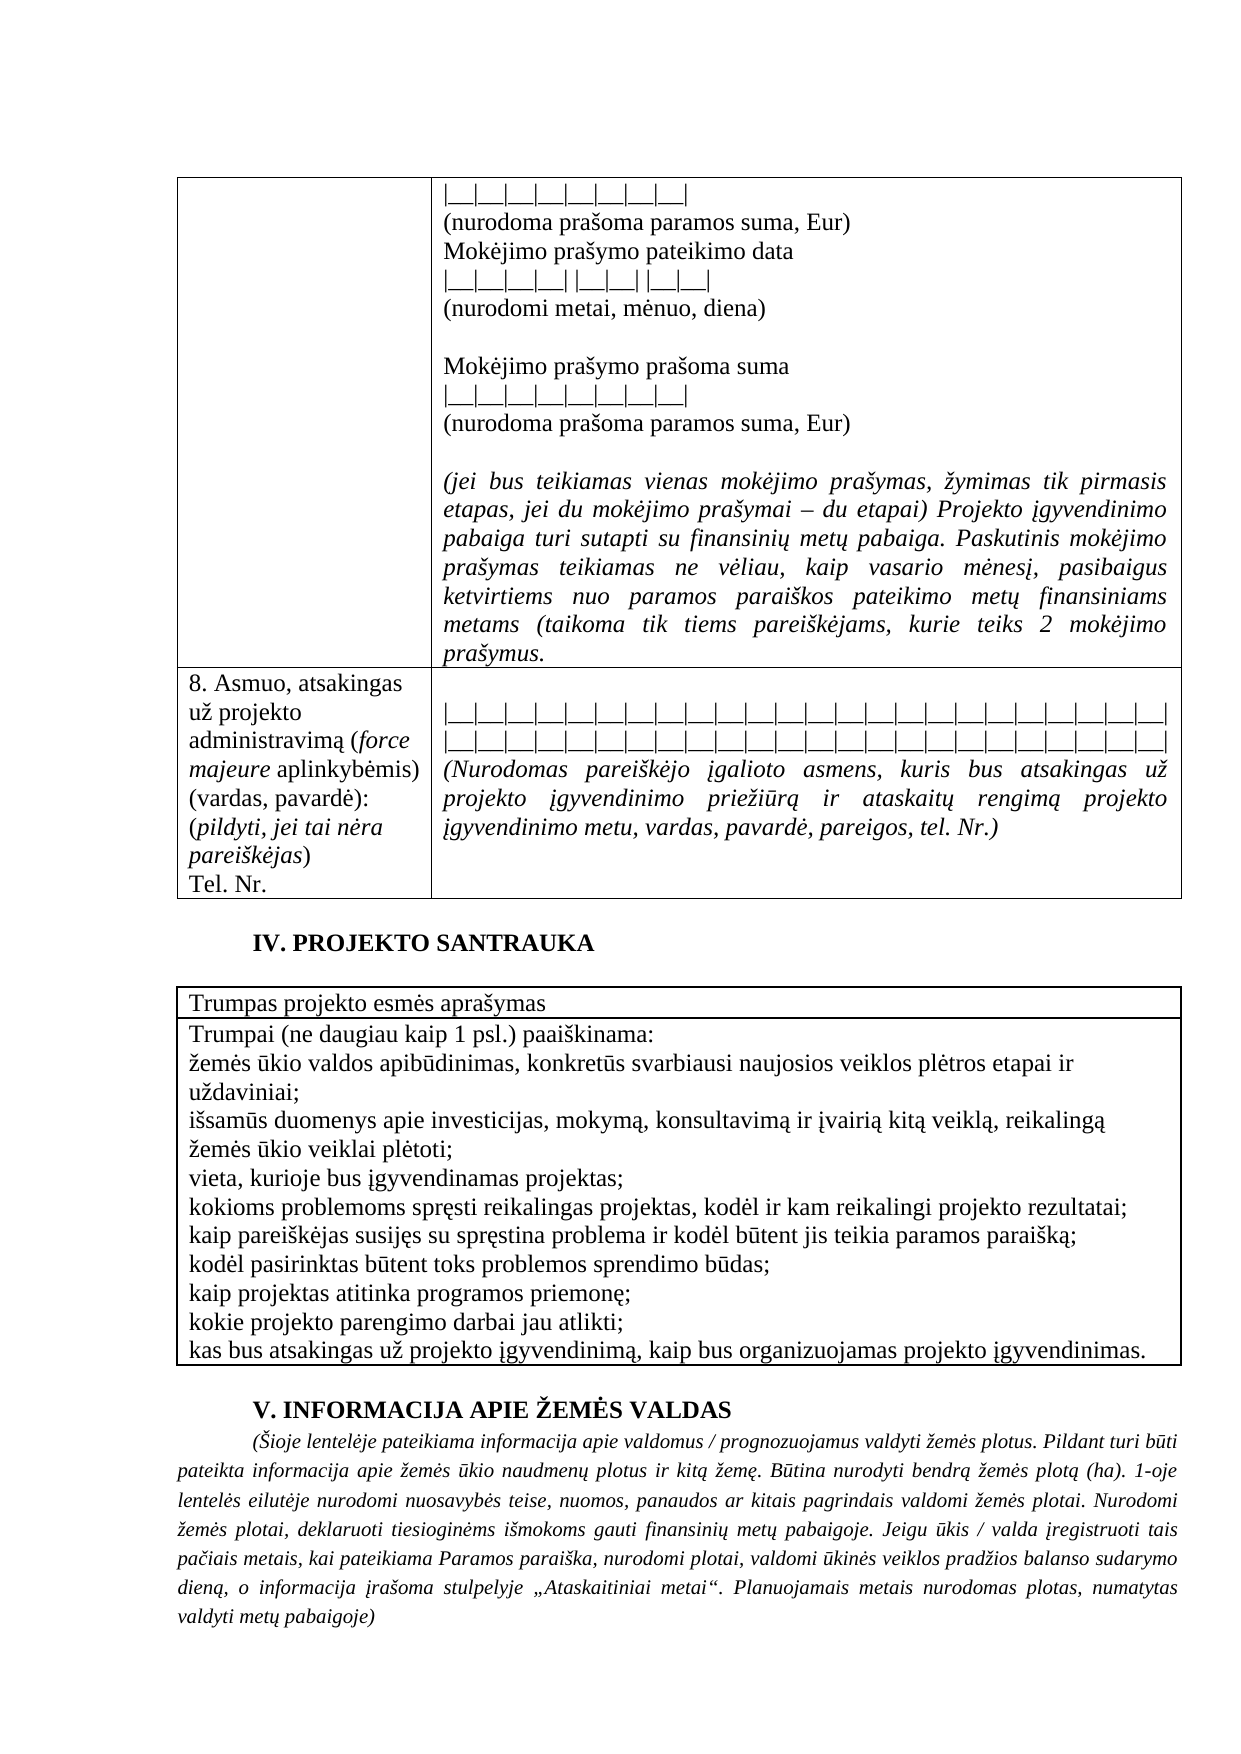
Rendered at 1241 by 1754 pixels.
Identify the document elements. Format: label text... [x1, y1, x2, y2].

text (Šioje lentelėje pateikiama informacija apie valdomus / prognozuojamus valdyti žemės plotus. Pildant turi būti pateikta informacija apie žemės ūkio naudmenų plotus ir kitą žemę. Būtina nurodyti bendrą žemės plotą (ha). 1-oje lentelės eilutėje nurodomi nuosavybės teise, nuomos, panaudos ar kitais pagrindais valdomi žemės plotai. Nurodomi žemės plotai, deklaruoti tiesioginėms išmokoms gauti finansinių metų pabaigoje. Jeigu ūkis / valda įregistruoti tais pačiais metais, kai pateikiama Paramos paraiška, nurodomi plotai, valdomi ūkinės veiklos pradžios balanso sudarymo dieną, o informacija įrašoma stulpelyje „Ataskaitiniai metai“. Planuojamais metais nurodomas plotas, numatytas valdyti metų pabaigoje) [177, 1424, 1181, 1628]
table_header Trumpas projekto esmės aprašymas [178, 988, 1180, 1017]
table_cell |__|__|__|__|__|__|__|__| (nurodoma prašoma paramos suma, Eur) Mokėjimo prašymo pateikimo data |__|__|__|__| |__|__| |__|__| (nurodomi metai, mėnuo, diena) Mokėjimo prašymo prašoma suma |__|__|__|__|__|__|__|__| (nurodoma prašoma paramos suma, Eur) (jei bus teikiamas vienas mokėjimo prašymas, žymimas tik pirmasis etapas, jei du mokėjimo prašymai – du etapai) Projekto įgyvendinimo pabaiga turi sutapti su finansinių metų pabaiga. Paskutinis mokėjimo prašymas teikiamas ne vėliau, kaip vasario mėnesį, pasibaigus ketvirtiems nuo paramos paraiškos pateikimo metų finansiniams metams (taikoma tik tiems pareiškėjams, kurie teiks 2 mokėjimo prašymus. [432, 178, 1181, 667]
text IV. PROJEKTO SANTRAUKA [177, 928, 1181, 957]
table_cell 8. Asmuo, atsakingas už projekto administravimą (force majeure aplinkybėmis) (vardas, pavardė): (pildyti, jei tai nėra pareiškėjas) Tel. Nr. [178, 668, 431, 898]
text V. INFORMACIJA APIE ŽEMĖS VALDAS [177, 1395, 1181, 1424]
table_cell Trumpai (ne daugiau kaip 1 psl.) paaiškinama: žemės ūkio valdos apibūdinimas, konkretūs svarbiausi naujosios veiklos plėtros etapai ir uždaviniai; išsamūs duomenys apie investicijas, mokymą, konsultavimą ir įvairią kitą veiklą, reikalingą žemės ūkio veiklai plėtoti; vieta, kurioje bus įgyvendinamas projektas; kokioms problemoms spręsti reikalingas projektas, kodėl ir kam reikalingi projekto rezultatai; kaip pareiškėjas susijęs su spręstina problema ir kodėl būtent jis teikia paramos paraišką; kodėl pasirinktas būtent toks problemos sprendimo būdas; kaip projektas atitinka programos priemonę; kokie projekto parengimo darbai jau atlikti; kas bus atsakingas už projekto įgyvendinimą, kaip bus organizuojamas projekto įgyvendinimas. [178, 1019, 1180, 1364]
table_cell [178, 178, 431, 667]
table_cell |__|__|__|__|__|__|__|__|__|__|__|__|__|__|__|__|__|__|__|__|__|__|__|__| |__|__|__|__|__|__|__|__|__|__|__|__|__|__|__|__|__|__|__|__|__|__|__|__| (Nurodomas pareiškėjo įgalioto asmens, kuris bus atsakingas už projekto įgyvendinimo priežiūrą ir ataskaitų rengimą projekto įgyvendinimo metu, vardas, pavardė, pareigos, tel. Nr.) [432, 668, 1181, 898]
